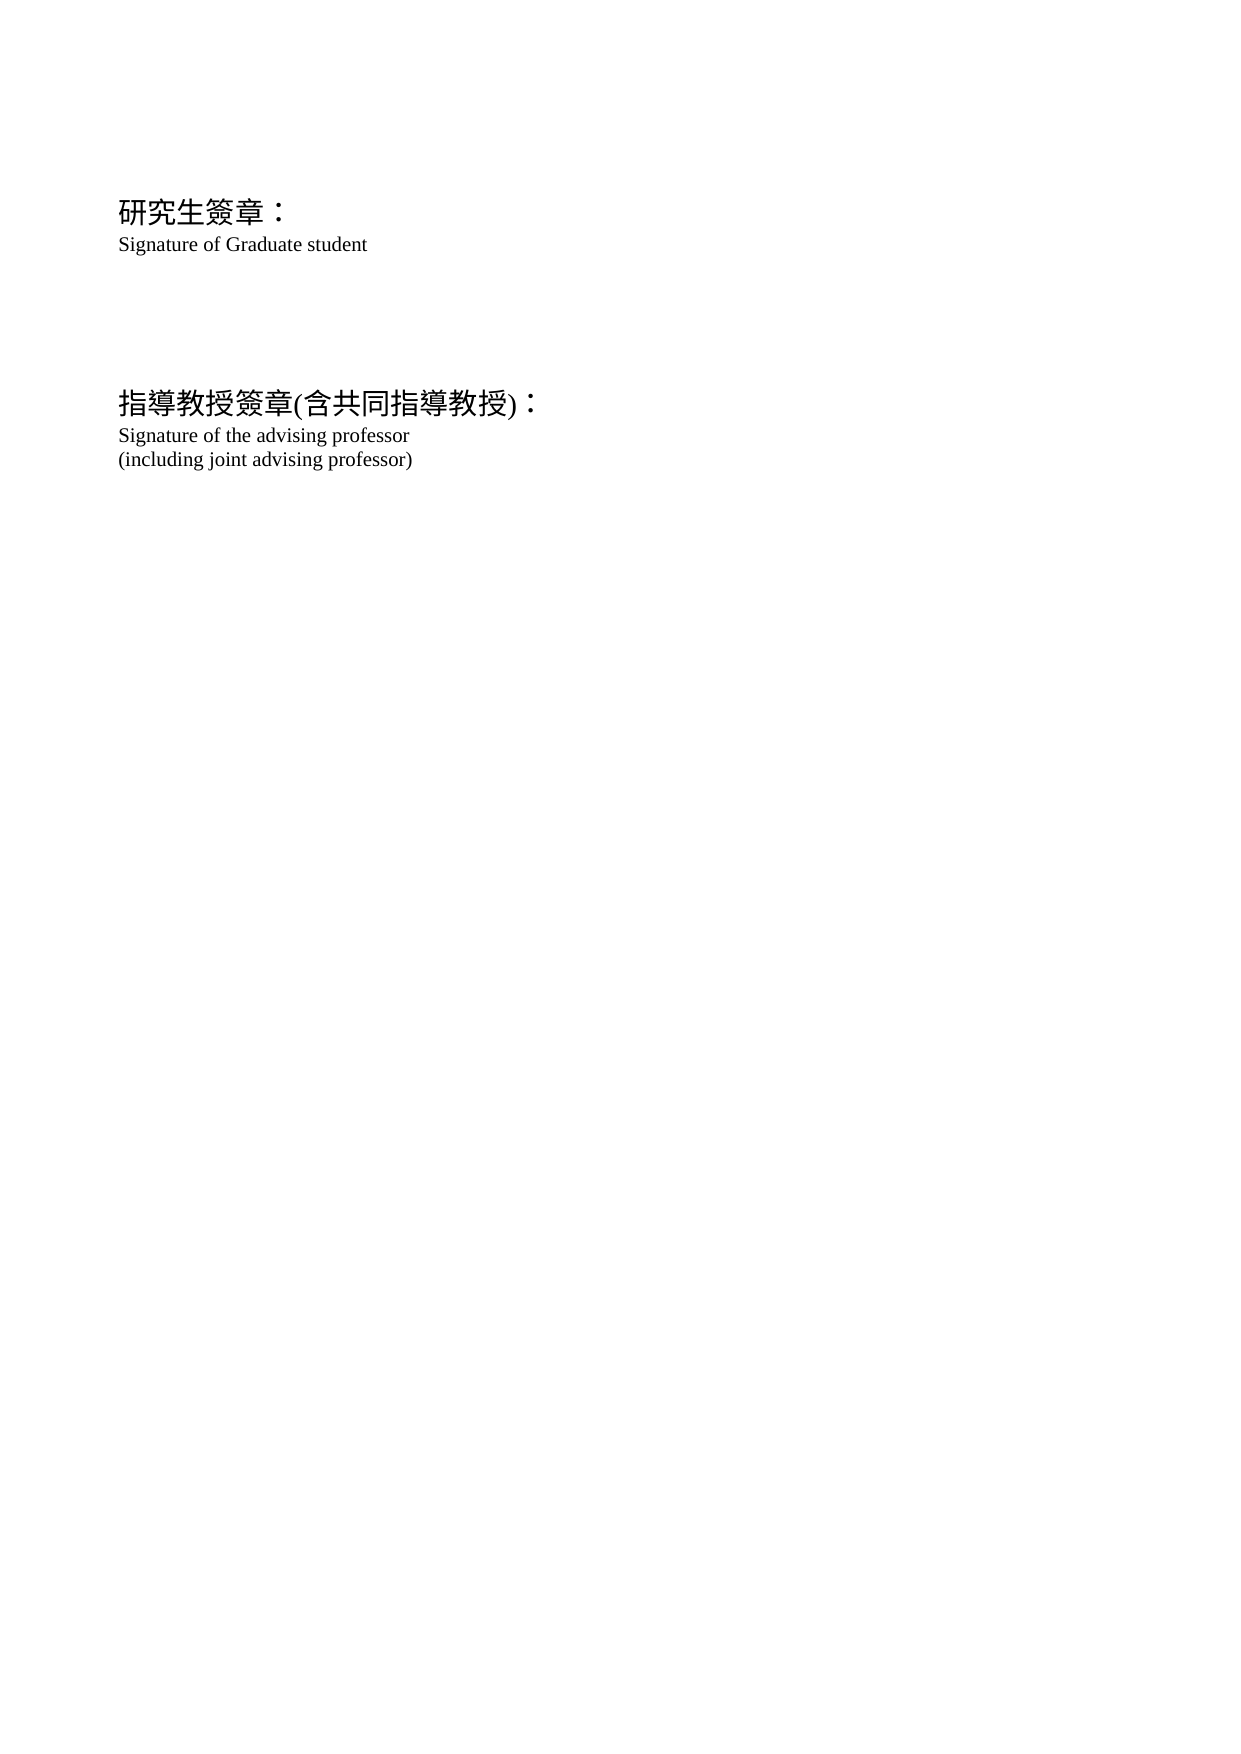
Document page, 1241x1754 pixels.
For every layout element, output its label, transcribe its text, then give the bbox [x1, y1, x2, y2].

text 指導教授簽章(含共同指導教授)： [118, 381, 1122, 423]
text 研究生簽章： [118, 189, 1122, 232]
text Signature of the advising professor (including joint advising professor) [118, 423, 1122, 471]
text Signature of Graduate student [118, 232, 1122, 256]
